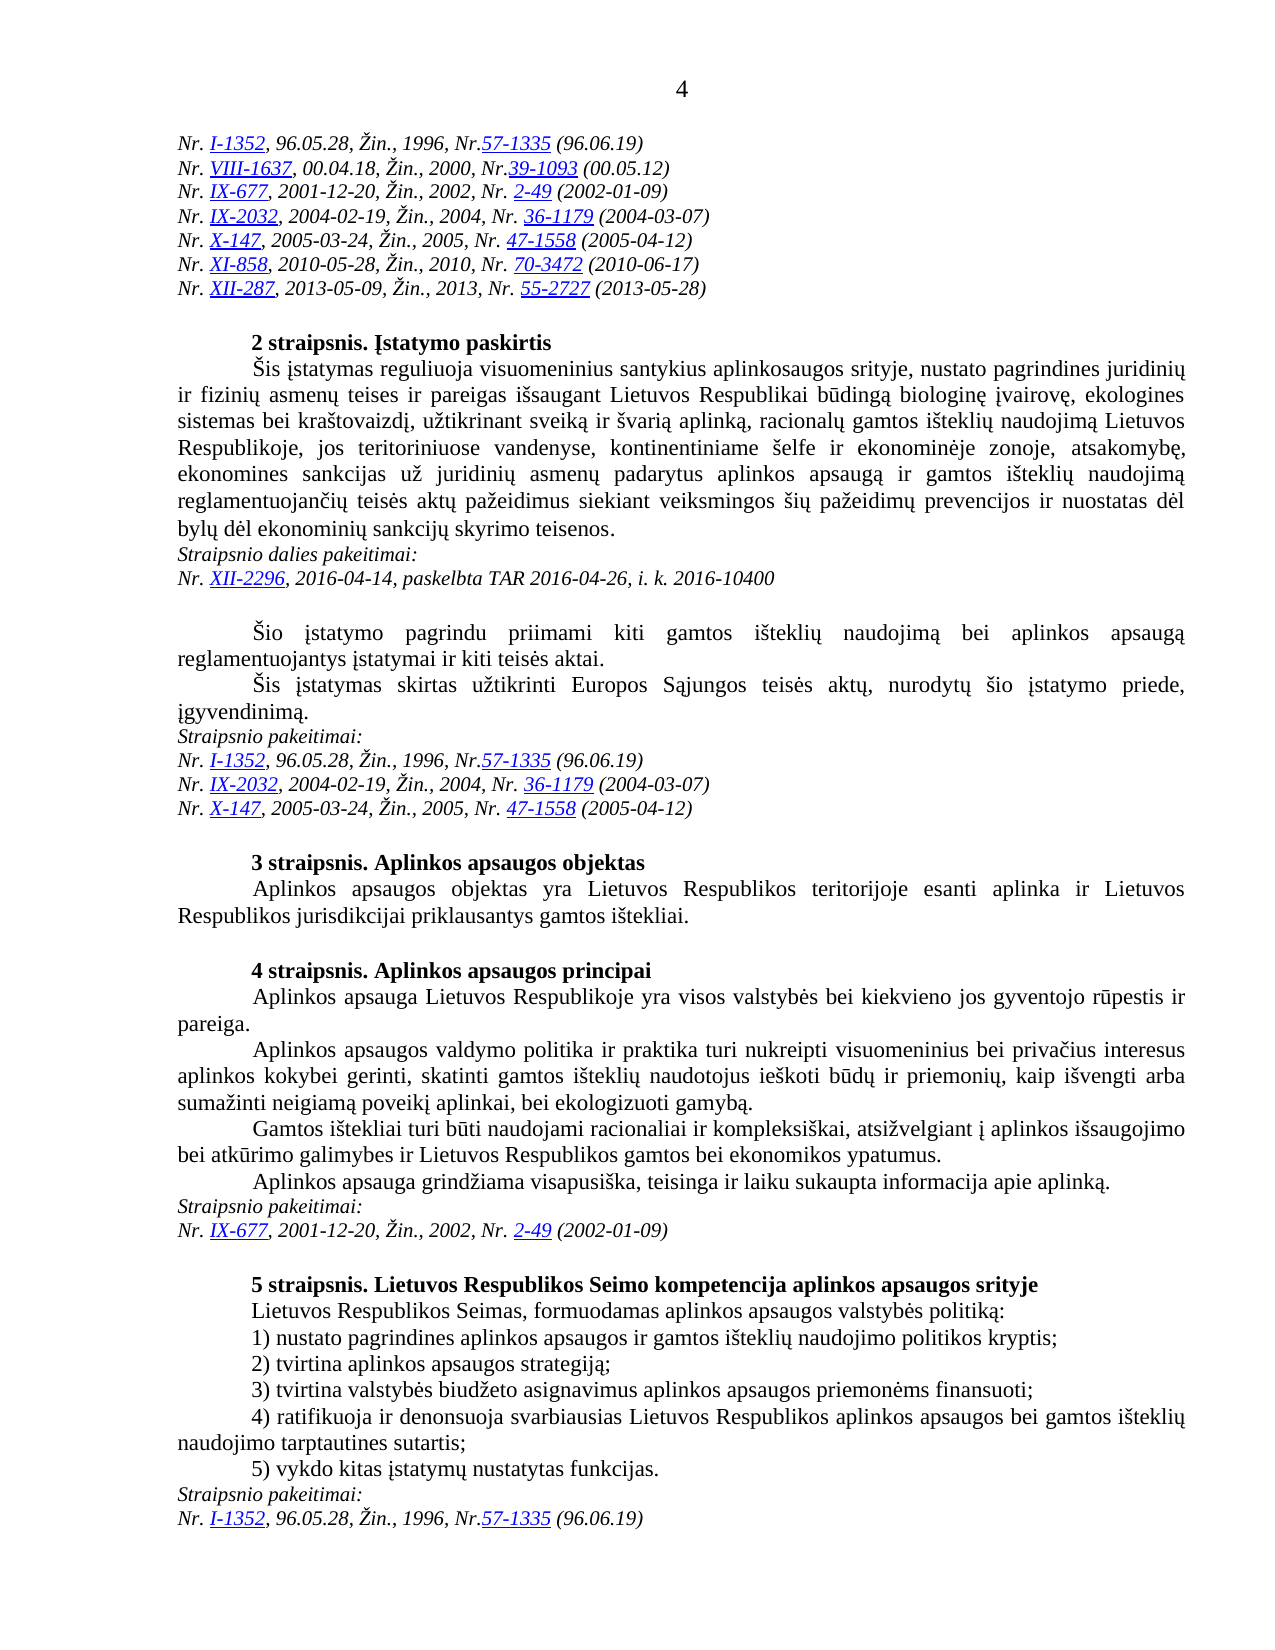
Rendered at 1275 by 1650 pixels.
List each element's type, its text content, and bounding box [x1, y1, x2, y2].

text Šis įstatymas reguliuoja visuomeninius santykius aplinkosaugos srityje, nustato pagrindines juridinių ir fizinių asmenų teises ir pareigas išsaugant Lietuvos Respublikai būdingą biologinę įvairovę, ekologines sistemas bei kraštovaizdį, užtikrinant sveiką ir švarią aplinką, racionalų gamtos išteklių naudojimą Lietuvos Respublikoje, jos teritoriniuose vandenyse, kontinentiniame šelfe ir ekonominėje zonoje, atsakomybę, ekonomines sankcijas už juridinių asmenų padarytus aplinkos apsaugą ir gamtos išteklių naudojimą reglamentuojančių teisės aktų pažeidimus siekiant veiksmingos šių pažeidimų prevencijos ir nuostatas dėl bylų dėl ekonominių sankcijų skyrimo teisenos. [177, 355, 1186, 542]
text Straipsnio dalies pakeitimai: [177, 542, 1186, 566]
text 5) vykdo kitas įstatymų nustatytas funkcijas. [251, 1455, 1186, 1482]
text Nr. I-1352, 96.05.28, Žin., 1996, Nr.57-1335 (96.06.19) [177, 748, 1186, 772]
text Aplinkos apsauga Lietuvos Respublikoje yra visos valstybės bei kiekvieno jos gyventojo rūpestis ir pareiga. [177, 983, 1186, 1036]
text Aplinkos apsauga grindžiama visapusiška, teisinga ir laiku sukaupta informacija apie aplinką. [177, 1168, 1186, 1194]
text Nr. I-1352, 96.05.28, Žin., 1996, Nr.57-1335 (96.06.19) [177, 131, 1186, 155]
text Straipsnio pakeitimai: [177, 724, 1186, 748]
text 3) tvirtina valstybės biudžeto asignavimus aplinkos apsaugos priemonėms finansuoti; [251, 1376, 1186, 1403]
text 5 straipsnis. Lietuvos Respublikos Seimo kompetencija aplinkos apsaugos srityje [177, 1271, 1186, 1297]
text Nr. IX-2032, 2004-02-19, Žin., 2004, Nr. 36-1179 (2004-03-07) [177, 203, 1186, 228]
text Nr. VIII-1637, 00.04.18, Žin., 2000, Nr.39-1093 (00.05.12) [177, 155, 1186, 179]
text Aplinkos apsaugos objektas yra Lietuvos Respublikos teritorijoje esanti aplinka ir Lietuvos Respublikos jurisdikcijai priklausantys gamtos ištekliai. [177, 875, 1186, 928]
text Šio įstatymo pagrindu priimami kiti gamtos išteklių naudojimą bei aplinkos apsaugą reglamentuojantys įstatymai ir kiti teisės aktai. [177, 619, 1186, 671]
text Nr. X-147, 2005-03-24, Žin., 2005, Nr. 47-1558 (2005-04-12) [177, 796, 1186, 820]
text Nr. XII-287, 2013-05-09, Žin., 2013, Nr. 55-2727 (2013-05-28) [177, 276, 1186, 300]
text Nr. IX-2032, 2004-02-19, Žin., 2004, Nr. 36-1179 (2004-03-07) [177, 772, 1186, 796]
text Nr. XII-2296, 2016-04-14, paskelbta TAR 2016-04-26, i. k. 2016-10400 [177, 566, 1186, 590]
text Nr. I-1352, 96.05.28, Žin., 1996, Nr.57-1335 (96.06.19) [177, 1506, 1186, 1530]
text 2 straipsnis. Įstatymo paskirtis [177, 328, 1186, 355]
text Gamtos ištekliai turi būti naudojami racionaliai ir kompleksiškai, atsižvelgiant į aplinkos išsaugojimo bei atkūrimo galimybes ir Lietuvos Respublikos gamtos bei ekonomikos ypatumus. [177, 1115, 1186, 1168]
text Šis įstatymas skirtas užtikrinti Europos Sąjungos teisės aktų, nurodytų šio įstatymo priede, įgyvendinimą. [177, 671, 1186, 724]
text 4 straipsnis. Aplinkos apsaugos principai [177, 957, 1186, 983]
text Straipsnio pakeitimai: [177, 1482, 1186, 1506]
text 2) tvirtina aplinkos apsaugos strategiją; [251, 1350, 1186, 1376]
text 4) ratifikuoja ir denonsuoja svarbiausias Lietuvos Respublikos aplinkos apsaugos bei gamtos išteklių naudojimo tarptautines sutartis; [177, 1403, 1186, 1455]
text Nr. IX-677, 2001-12-20, Žin., 2002, Nr. 2-49 (2002-01-09) [177, 1218, 1186, 1242]
text Aplinkos apsaugos valdymo politika ir praktika turi nukreipti visuomeninius bei privačius interesus aplinkos kokybei gerinti, skatinti gamtos išteklių naudotojus ieškoti būdų ir priemonių, kaip išvengti arba sumažinti neigiamą poveikį aplinkai, bei ekologizuoti gamybą. [177, 1036, 1186, 1115]
text 3 straipsnis. Aplinkos apsaugos objektas [177, 849, 1186, 875]
text Nr. IX-677, 2001-12-20, Žin., 2002, Nr. 2-49 (2002-01-09) [177, 179, 1186, 203]
text Nr. XI-858, 2010-05-28, Žin., 2010, Nr. 70-3472 (2010-06-17) [177, 252, 1186, 276]
text Nr. X-147, 2005-03-24, Žin., 2005, Nr. 47-1558 (2005-04-12) [177, 228, 1186, 252]
text Straipsnio pakeitimai: [177, 1194, 1186, 1218]
text Lietuvos Respublikos Seimas, formuodamas aplinkos apsaugos valstybės politiką: [177, 1297, 1186, 1324]
text 1) nustato pagrindines aplinkos apsaugos ir gamtos išteklių naudojimo politikos kryptis; [177, 1324, 1186, 1350]
